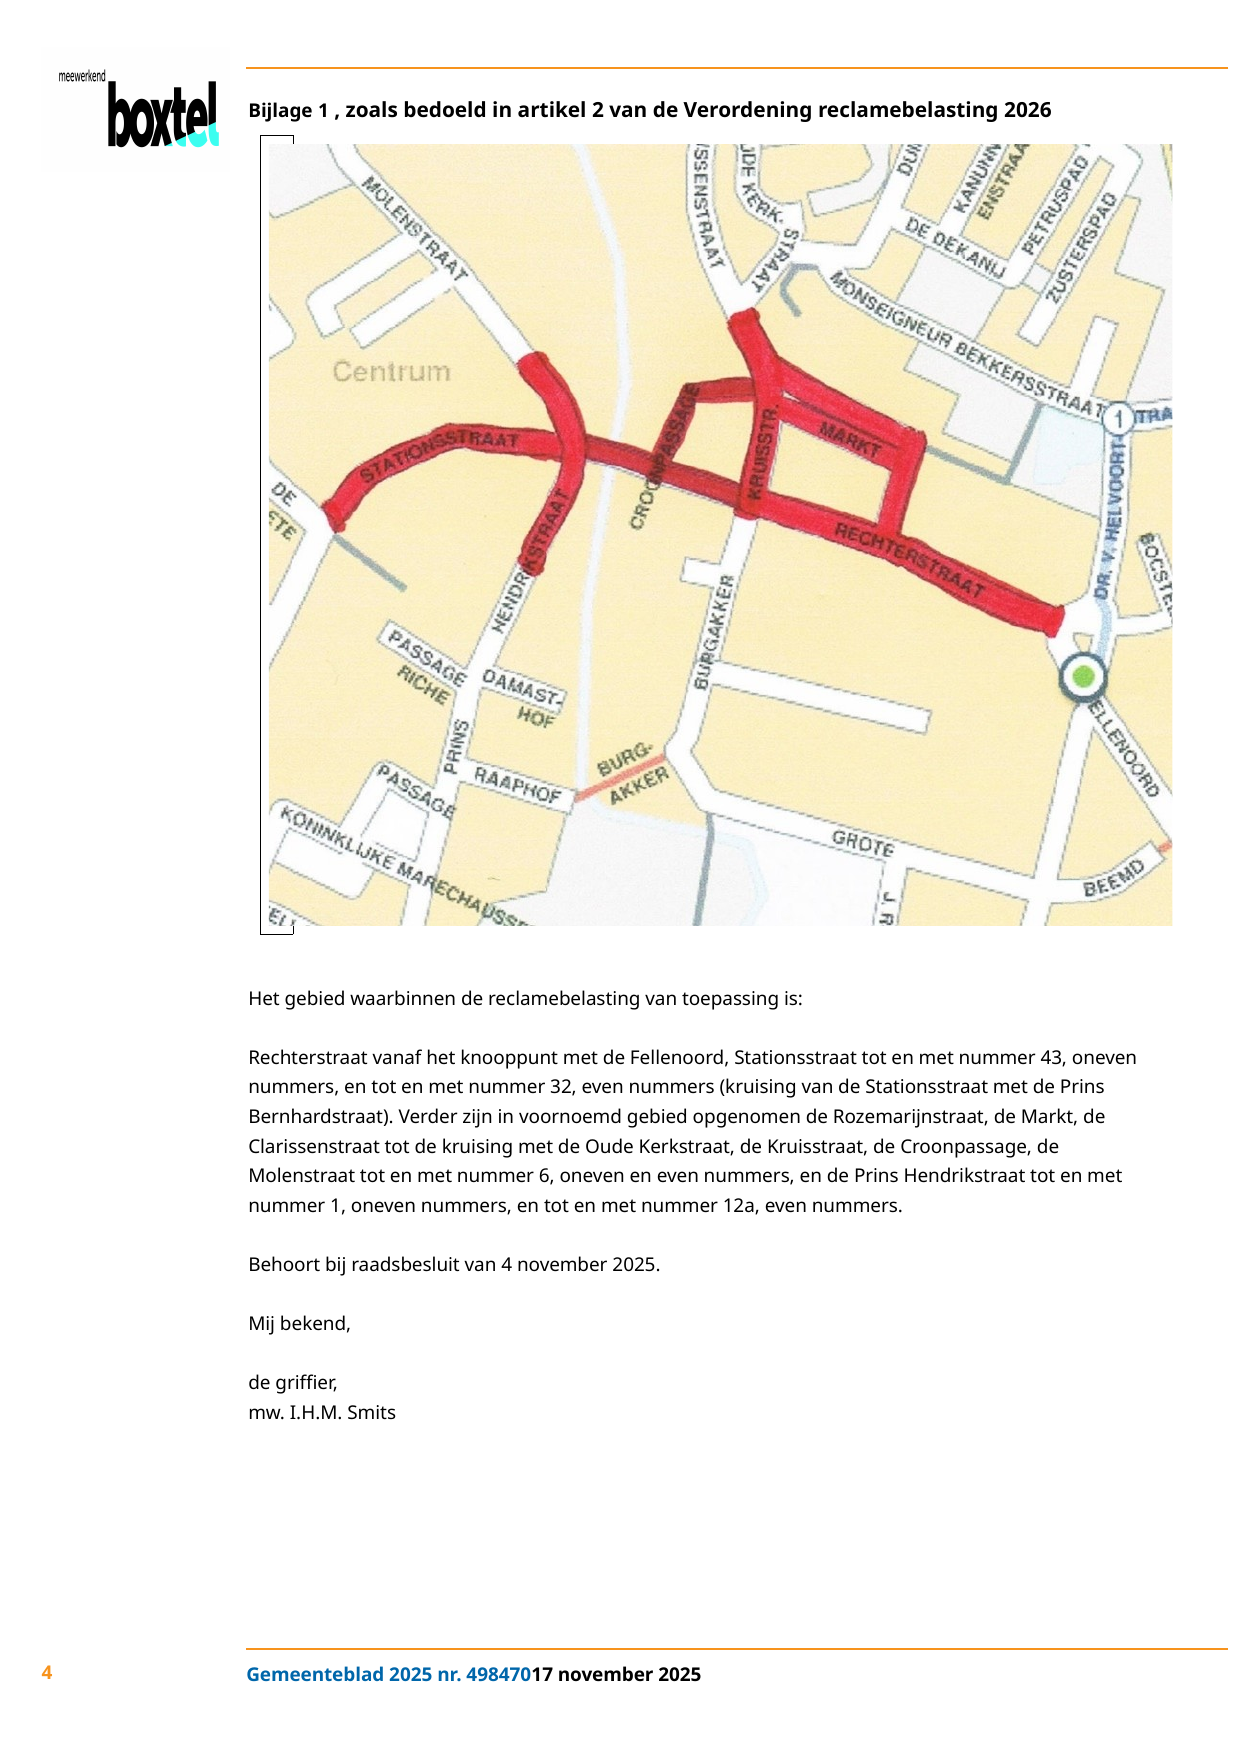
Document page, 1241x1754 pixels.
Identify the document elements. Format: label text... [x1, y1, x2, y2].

text de griffier, [248, 1369, 1152, 1395]
text Behoort bij raadsbesluit van 4 november 2025. [248, 1251, 1152, 1277]
text Het gebied waarbinnen de reclamebelasting van toepassing is: [248, 985, 1152, 1011]
picture [268, 144, 1173, 926]
picture [41, 47, 231, 172]
text Bijlage 1 , zoals bedoeld in artikel 2 van de Verordening reclamebelasting 2026 [248, 95, 1152, 123]
text Mij bekend, [248, 1310, 1152, 1336]
text Rechterstraat vanaf het knooppunt met de Fellenoord, Stationsstraat tot en met nummer 43, oneven nummers, en tot en met nummer 32, even nummers (kruising van de Stationsstraat met de Prins Bernhardstraat). Verder zijn in voornoemd gebied opgenomen de Rozemarijnstraat, de Markt, de Clarissenstraat tot de kruising met de Oude Kerkstraat, de Kruisstraat, de Croonpassage, de Molenstraat tot en met nummer 6, oneven en even nummers, en de Prins Hendrikstraat tot en met nummer 1, oneven nummers, en tot en met nummer 12a, even nummers. [248, 1044, 1152, 1218]
text mw. I.H.M. Smits [248, 1399, 1152, 1425]
